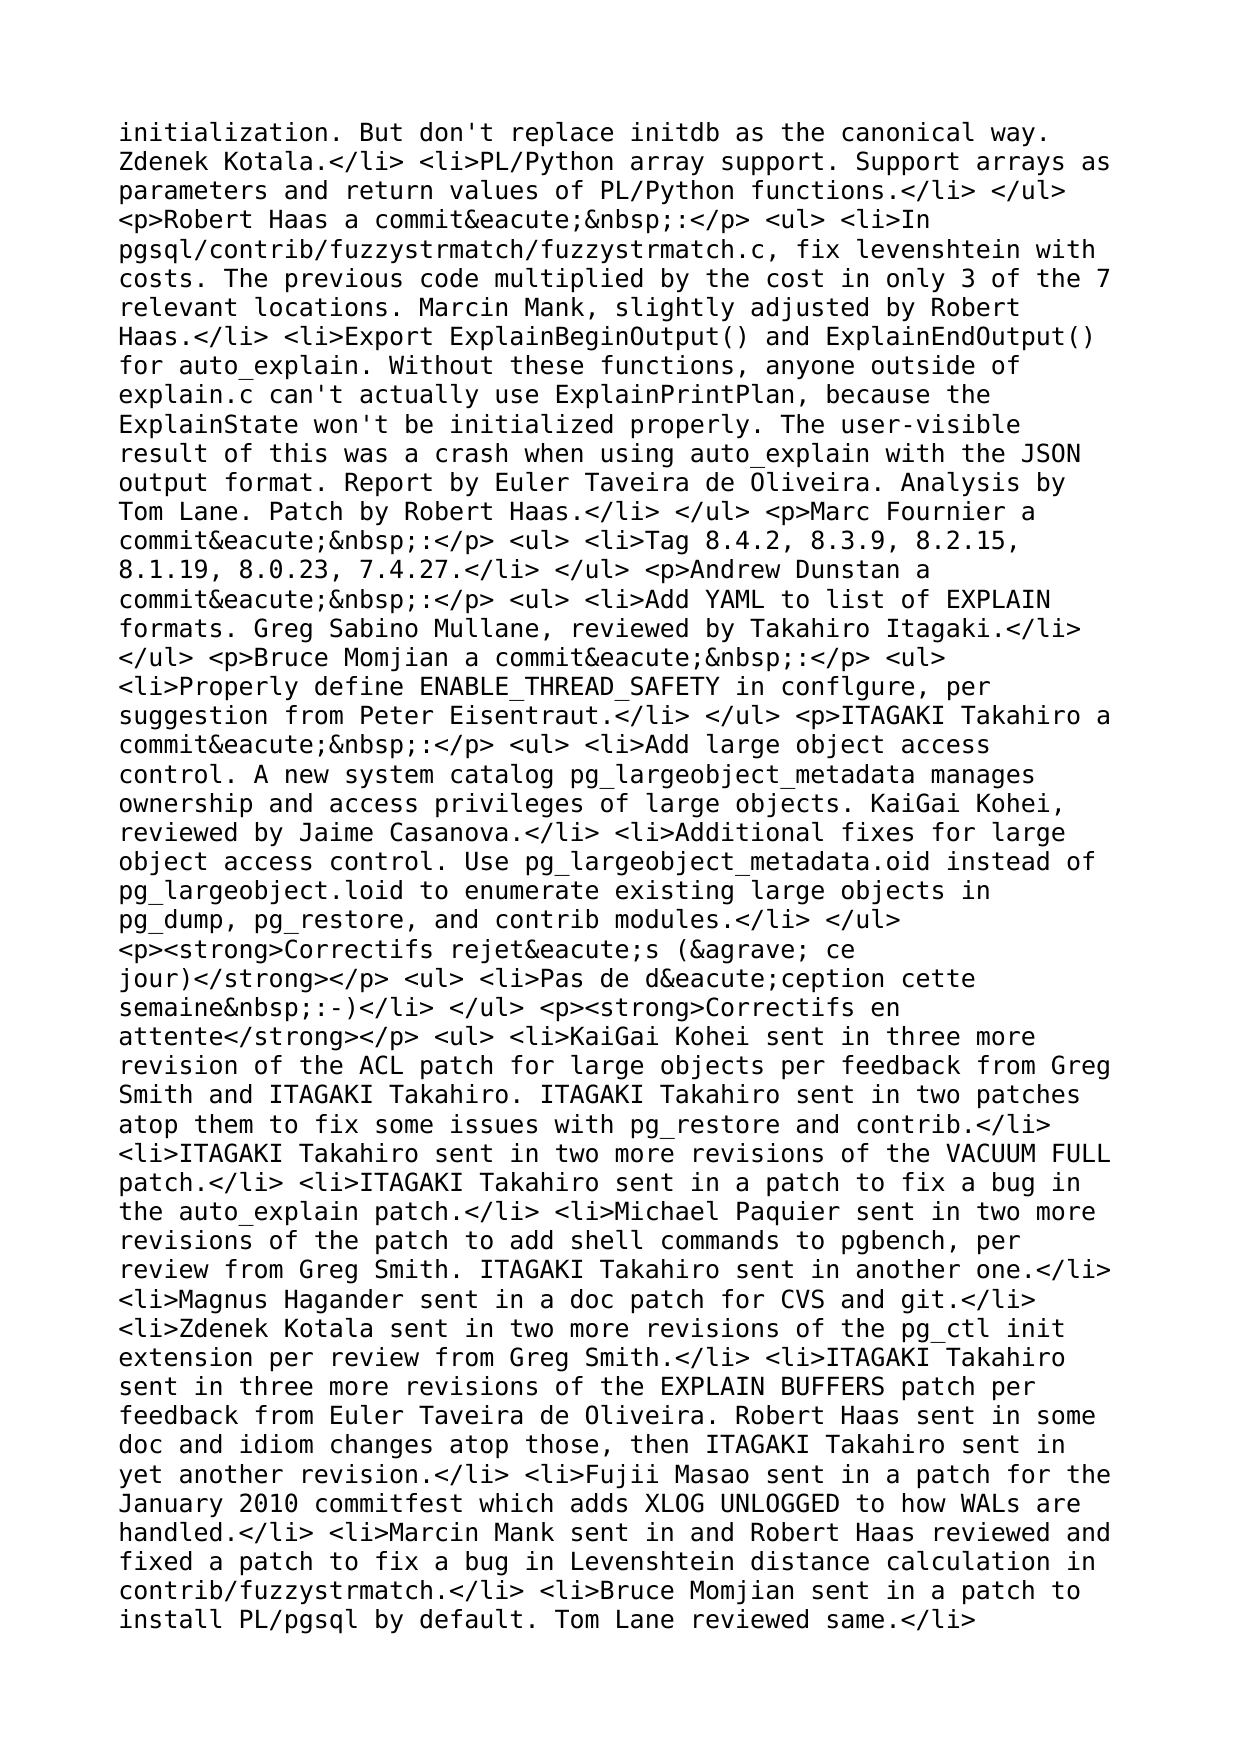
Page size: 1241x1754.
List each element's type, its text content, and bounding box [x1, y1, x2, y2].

text initialization. But don't replace initdb as the canonical way. Zdenek Kotala.</li> <li>PL/Python array support. Support arrays as parameters and return values of PL/Python functions.</li> </ul> <p>Robert Haas a commit&eacute;&nbsp;:</p> <ul> <li>In pgsql/contrib/fuzzystrmatch/fuzzystrmatch.c, fix levenshtein with costs. The previous code multiplied by the cost in only 3 of the 7 relevant locations. Marcin Mank, slightly adjusted by Robert Haas.</li> <li>Export ExplainBeginOutput() and ExplainEndOutput() for auto_explain. Without these functions, anyone outside of explain.c can't actually use ExplainPrintPlan, because the ExplainState won't be initialized properly. The user-visible result of this was a crash when using auto_explain with the JSON output format. Report by Euler Taveira de Oliveira. Analysis by Tom Lane. Patch by Robert Haas.</li> </ul> <p>Marc Fournier a commit&eacute;&nbsp;:</p> <ul> <li>Tag 8.4.2, 8.3.9, 8.2.15, 8.1.19, 8.0.23, 7.4.27.</li> </ul> <p>Andrew Dunstan a commit&eacute;&nbsp;:</p> <ul> <li>Add YAML to list of EXPLAIN formats. Greg Sabino Mullane, reviewed by Takahiro Itagaki.</li> </ul> <p>Bruce Momjian a commit&eacute;&nbsp;:</p> <ul> <li>Properly define ENABLE_THREAD_SAFETY in conflgure, per suggestion from Peter Eisentraut.</li> </ul> <p>ITAGAKI Takahiro a commit&eacute;&nbsp;:</p> <ul> <li>Add large object access control. A new system catalog pg_largeobject_metadata manages ownership and access privileges of large objects. KaiGai Kohei, reviewed by Jaime Casanova.</li> <li>Additional fixes for large object access control. Use pg_largeobject_metadata.oid instead of pg_largeobject.loid to enumerate existing large objects in pg_dump, pg_restore, and contrib modules.</li> </ul> <p><strong>Correctifs rejet&eacute;s (&agrave; ce jour)</strong></p> <ul> <li>Pas de d&eacute;ception cette semaine&nbsp;:-)</li> </ul> <p><strong>Correctifs en attente</strong></p> <ul> <li>KaiGai Kohei sent in three more revision of the ACL patch for large objects per feedback from Greg Smith and ITAGAKI Takahiro. ITAGAKI Takahiro sent in two patches atop them to fix some issues with pg_restore and contrib.</li> <li>ITAGAKI Takahiro sent in two more revisions of the VACUUM FULL patch.</li> <li>ITAGAKI Takahiro sent in a patch to fix a bug in the auto_explain patch.</li> <li>Michael Paquier sent in two more revisions of the patch to add shell commands to pgbench, per review from Greg Smith. ITAGAKI Takahiro sent in another one.</li> <li>Magnus Hagander sent in a doc patch for CVS and git.</li> <li>Zdenek Kotala sent in two more revisions of the pg_ctl init extension per review from Greg Smith.</li> <li>ITAGAKI Takahiro sent in three more revisions of the EXPLAIN BUFFERS patch per feedback from Euler Taveira de Oliveira. Robert Haas sent in some doc and idiom changes atop those, then ITAGAKI Takahiro sent in yet another revision.</li> <li>Fujii Masao sent in a patch for the January 2010 commitfest which adds XLOG UNLOGGED to how WALs are handled.</li> <li>Marcin Mank sent in and Robert Haas reviewed and fixed a patch to fix a bug in Levenshtein distance calculation in contrib/fuzzystrmatch.</li> <li>Bruce Momjian sent in a patch to install PL/pgsql by default. Tom Lane reviewed same.</li> [118, 118, 1122, 1635]
